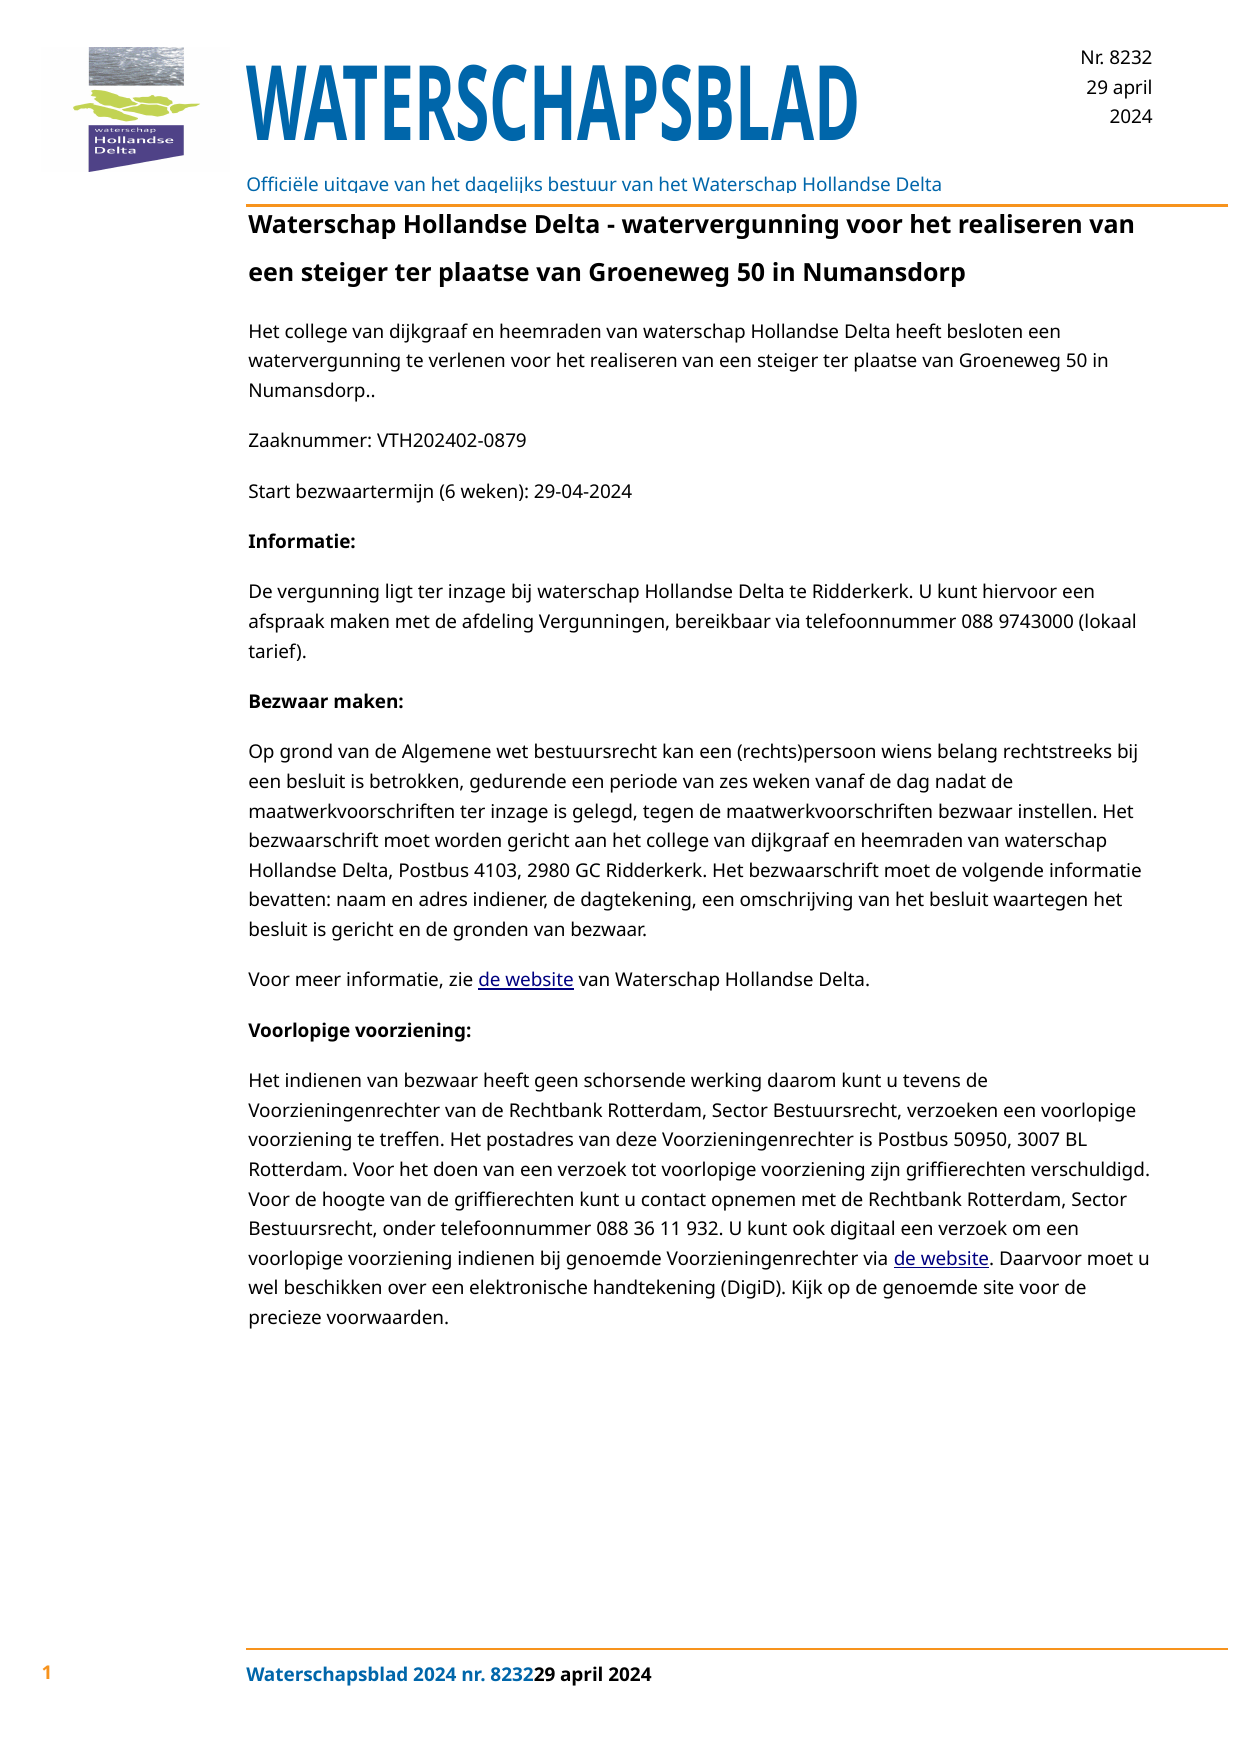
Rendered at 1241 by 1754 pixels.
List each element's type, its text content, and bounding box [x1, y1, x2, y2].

text Bezwaar maken: [248, 688, 1152, 714]
text Voor meer informatie, zie de website van Waterschap Hollandse Delta. [248, 967, 1152, 992]
text Informatie: [248, 528, 1152, 554]
text Waterschap Hollandse Delta - watervergunning voor het realiseren van een steiger ter plaatse van Groeneweg 50 in Numansdorp [248, 207, 1152, 288]
text Voorlopige voorziening: [248, 1017, 1152, 1043]
text Zaaknummer: VTH202402-0879 [248, 427, 1152, 453]
text Start bezwaartermijn (6 weken): 29-04-2024 [248, 478, 1152, 504]
text Het indienen van bezwaar heeft geen schorsende werking daarom kunt u tevens de Voorzieningenrechter van de Rechtbank Rotterdam, Sector Bestuursrecht, verzoeken een voorlopige voorziening te treffen. Het postadres van deze Voorzieningenrechter is Postbus 50950, 3007 BL Rotterdam. Voor het doen van een verzoek tot voorlopige voorziening zijn griffierechten verschuldigd. Voor de hoogte van de griffierechten kunt u contact opnemen met de Rechtbank Rotterdam, Sector Bestuursrecht, onder telefoonnummer 088 36 11 932. U kunt ook digitaal een verzoek om een voorlopige voorziening indienen bij genoemde Voorzieningenrechter via de website. Daarvoor moet u wel beschikken over een elektronische handtekening (DigiD). Kijk op de genoemde site voor de precieze voorwaarden. [248, 1067, 1152, 1330]
picture [41, 47, 231, 172]
text Op grond van de Algemene wet bestuursrecht kan een (rechts)persoon wiens belang rechtstreeks bij een besluit is betrokken, gedurende een periode van zes weken vanaf de dag nadat de maatwerkvoorschriften ter inzage is gelegd, tegen de maatwerkvoorschriften bezwaar instellen. Het bezwaarschrift moet worden gericht aan het college van dijkgraaf en heemraden van waterschap Hollandse Delta, Postbus 4103, 2980 GC Ridderkerk. Het bezwaarschrift moet de volgende informatie bevatten: naam en adres indiener, de dagtekening, een omschrijving van het besluit waartegen het besluit is gericht en de gronden van bezwaar. [248, 739, 1152, 942]
text Het college van dijkgraaf en heemraden van waterschap Hollandse Delta heeft besloten een watervergunning te verlenen voor het realiseren van een steiger ter plaatse van Groeneweg 50 in Numansdorp.. [248, 318, 1152, 403]
text De vergunning ligt ter inzage bij waterschap Hollandse Delta te Ridderkerk. U kunt hiervoor een afspraak maken met de afdeling Vergunningen, bereikbaar via telefoonnummer 088 9743000 (lokaal tarief). [248, 579, 1152, 664]
